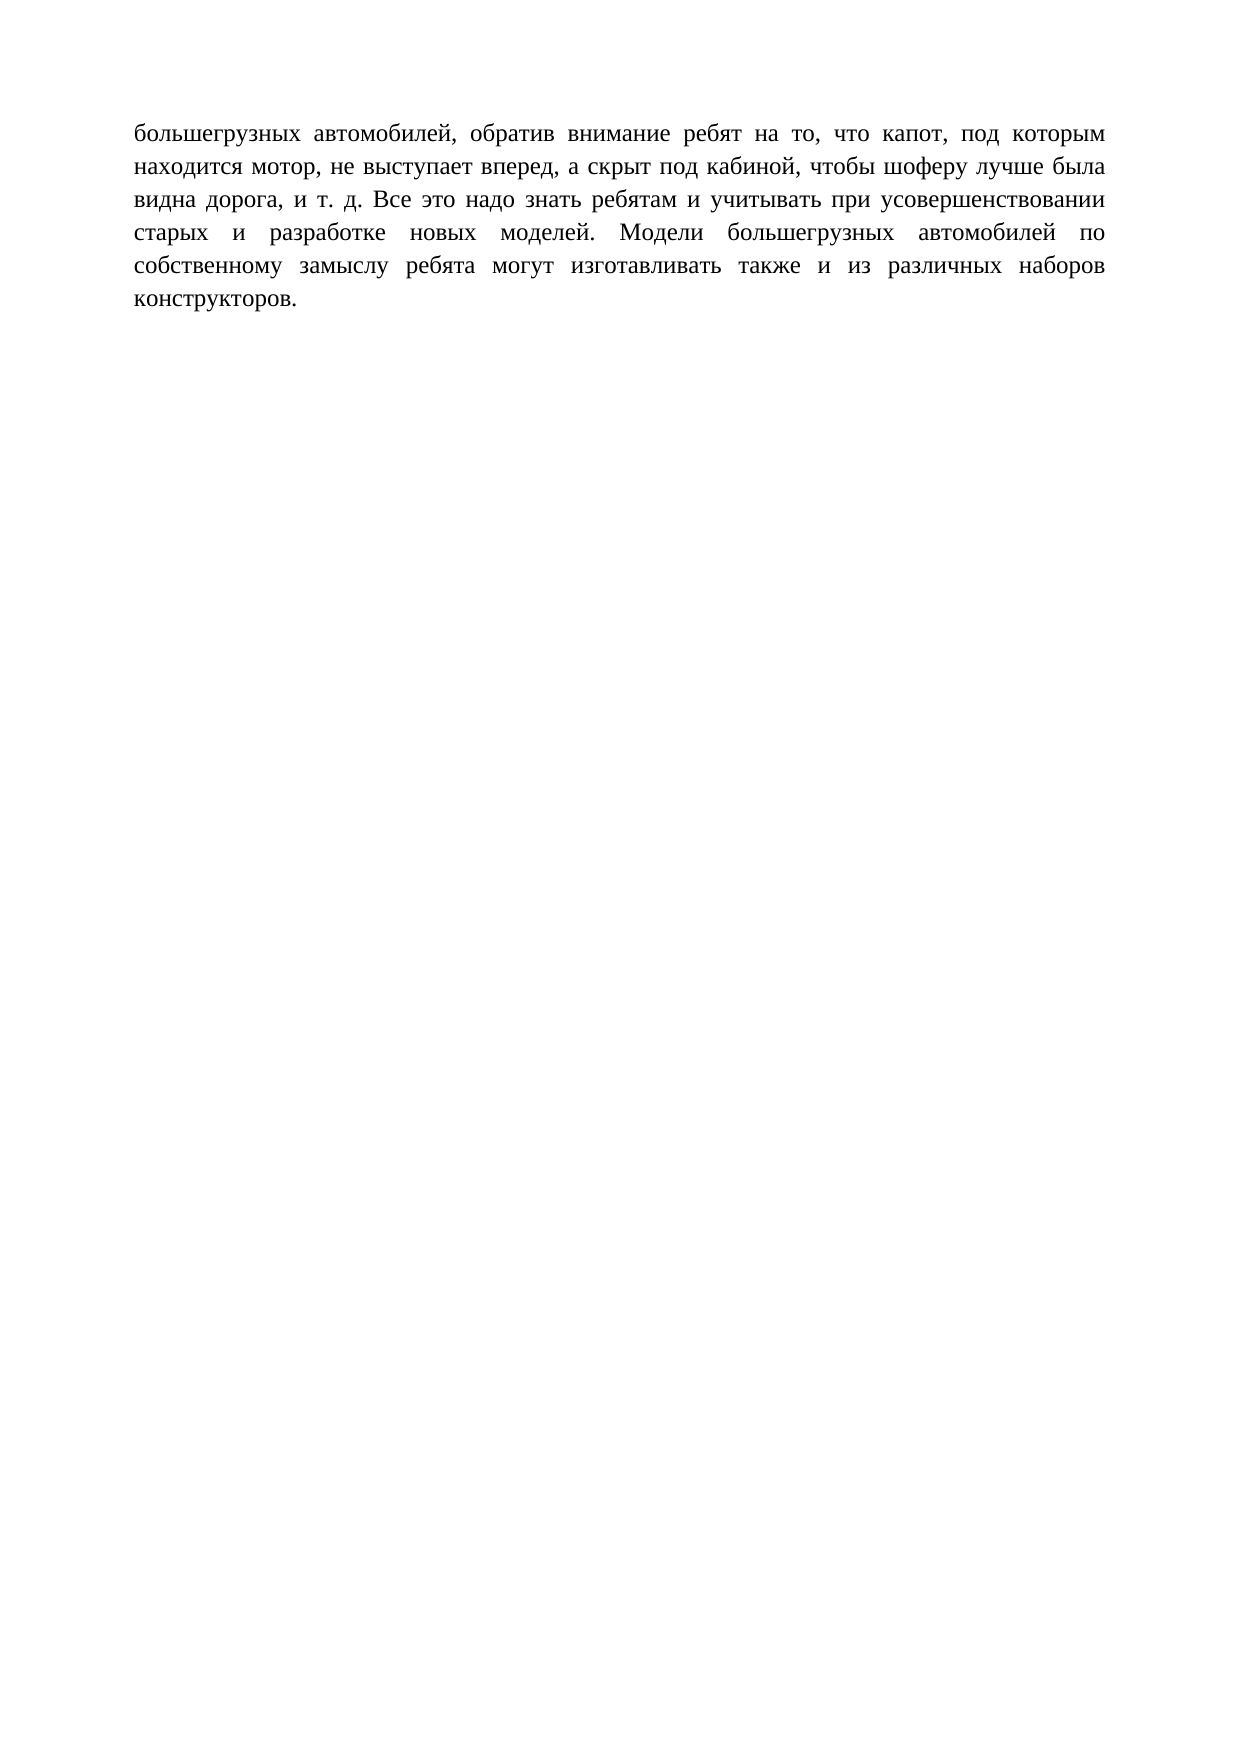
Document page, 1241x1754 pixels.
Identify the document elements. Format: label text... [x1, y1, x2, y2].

text большегрузных автомобилей, обратив внимание ребят на то, что капот, под которым находится мотор, не выступает вперед, а скрыт под кабиной, чтобы шоферу лучше была видна дорога, и т. д. Все это надо знать ребятам и учитывать при усовершенствовании старых и разработке новых моделей. Модели большегрузных автомобилей по собственному замыслу ребята могут изготавливать также и из различных наборов конструкторов. [134, 118, 1106, 312]
